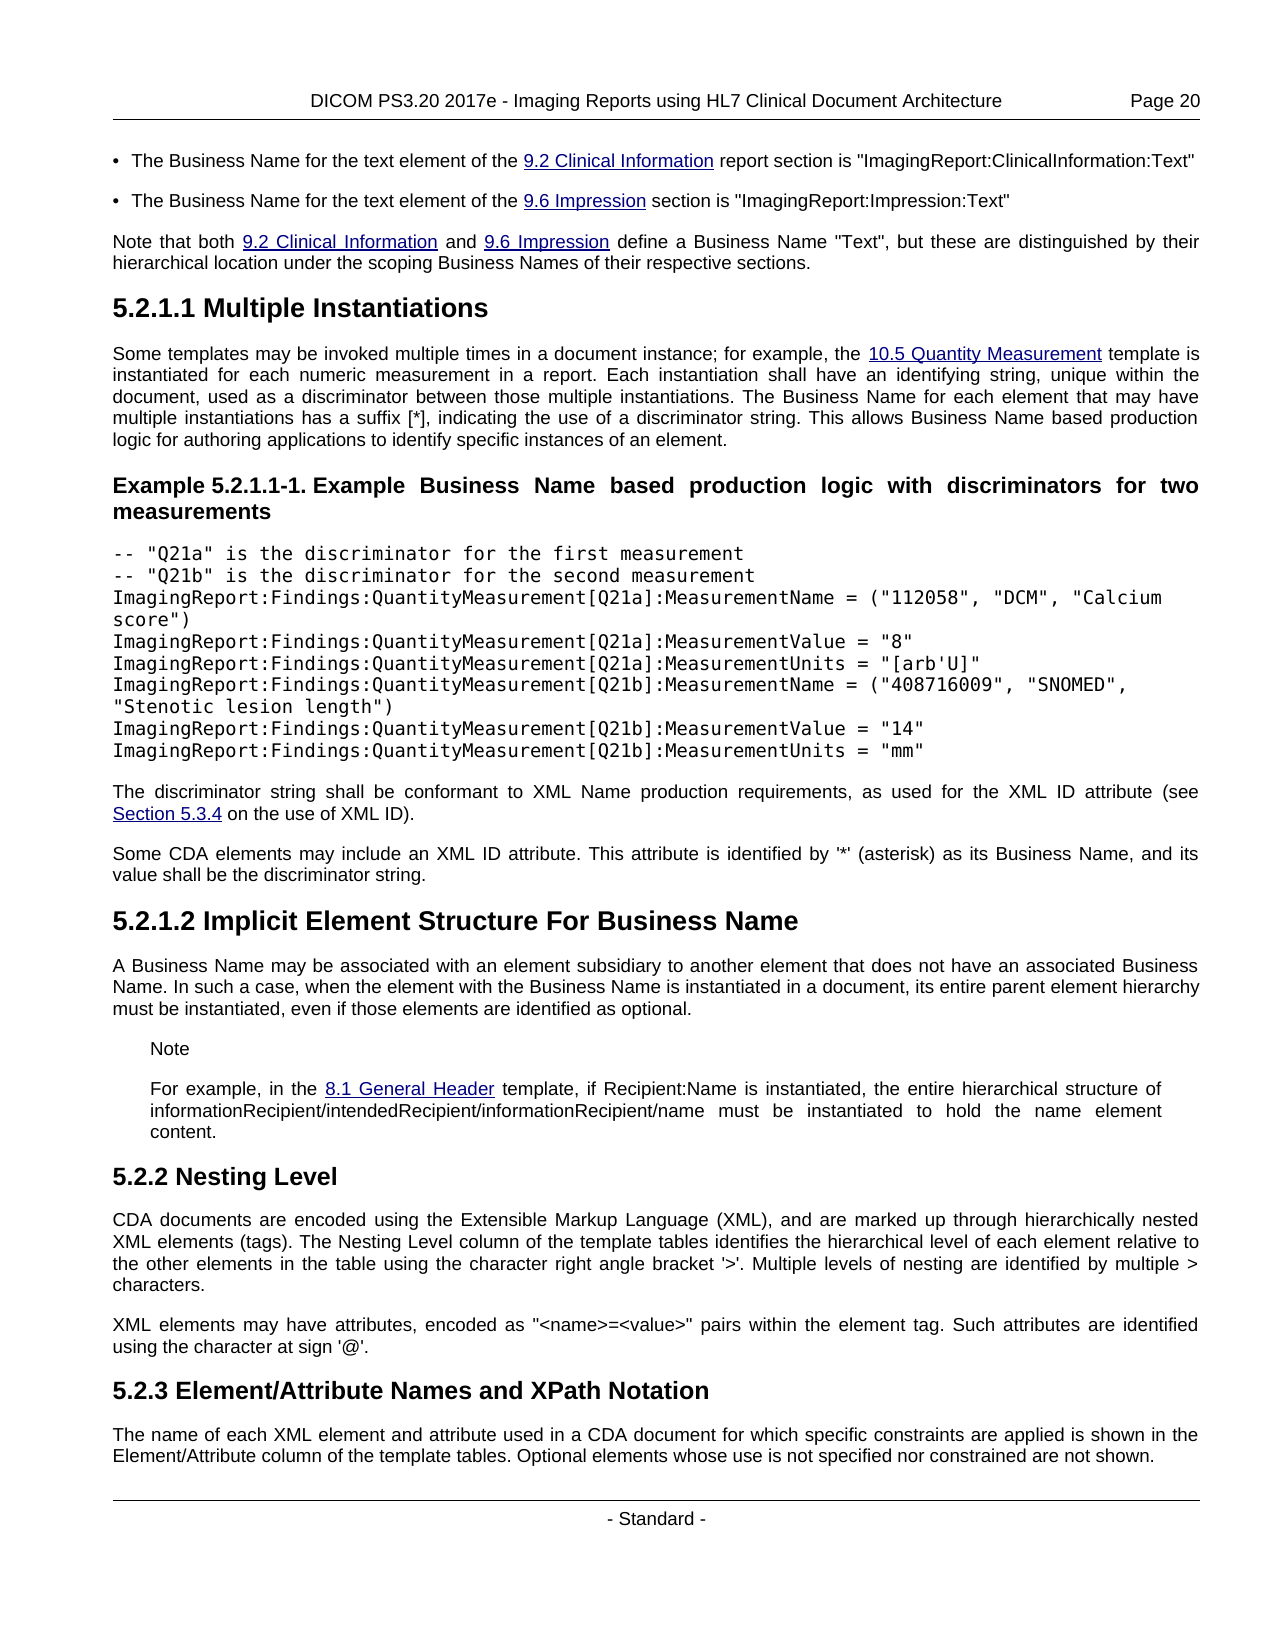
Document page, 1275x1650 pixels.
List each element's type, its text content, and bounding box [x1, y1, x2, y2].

text Some CDA elements may include an XML ID attribute. This attribute is identified by '*' (asterisk) as its Business Name, and its value shall be the discriminator string. [112, 843, 1200, 886]
text CDA documents are encoded using the Extensible Markup Language (XML), and are marked up through hierarchically nested XML elements (tags). The Nesting Level column of the template tables identifies the hierarchical level of each element relative to the other elements in the table using the character right angle bracket '>'. Multiple levels of nesting are identified by multiple > characters. [112, 1209, 1200, 1295]
text Some templates may be invoked multiple times in a document instance; for example, the 10.5 Quantity Measurement template is instantiated for each numeric measurement in a report. Each instantiation shall have an identifying string, unique within the document, used as a discriminator between those multiple instantiations. The Business Name for each element that may have multiple instantiations has a suffix [*], indicating the use of a discriminator string. This allows Business Name based production logic for authoring applications to identify specific instances of an element. [112, 342, 1200, 450]
text The name of each XML element and attribute used in a CDA document for which specific constraints are applied is shown in the Element/Attribute column of the template tables. Optional elements whose use is not specified nor constrained are not shown. [112, 1423, 1200, 1467]
text 5.2.1.2 Implicit Element Structure For Business Name [112, 904, 1200, 936]
text Example 5.2.1.1-1. Example Business Name based production logic with discriminators for two measurements [112, 473, 1200, 524]
text Note that both 9.2 Clinical Information and 9.6 Impression define a Business Name "Text", but these are distinguished by their hierarchical location under the scoping Business Names of their respective sections. [112, 231, 1200, 274]
text For example, in the 8.1 General Header template, if Recipient:Name is instantiated, the entire hierarchical structure of informationRecipient/intendedRecipient/informationRecipient/name must be instantiated to hold the name element content. [150, 1078, 1162, 1143]
text -- "Q21a" is the discriminator for the first measurement -- "Q21b" is the discriminator for the second measurement ImagingReport:Findings:QuantityMeasurement[Q21a]:MeasurementName = ("112058", "DCM", "Calcium score") ImagingReport:Findings:QuantityMeasurement[Q21a]:MeasurementValue = "8" ImagingReport:Findings:QuantityMeasurement[Q21a]:MeasurementUnits = "[arb'U]" ImagingReport:Findings:QuantityMeasurement[Q21b]:MeasurementName = ("408716009", "SNOMED", "Stenotic lesion length") ImagingReport:Findings:QuantityMeasurement[Q21b]:MeasurementValue = "14" ImagingReport:Findings:QuantityMeasurement[Q21b]:MeasurementUnits = "mm" [112, 543, 1200, 762]
text 5.2.2 Nesting Level [112, 1162, 1200, 1190]
text The discriminator string shall be conformant to XML Name production requirements, as used for the XML ID attribute (see Section 5.3.4 on the use of XML ID). [112, 781, 1200, 824]
text XML elements may have attributes, encoded as "<name>=<value>" pairs within the element tag. Such attributes are identified using the character at sign '@'. [112, 1314, 1200, 1357]
list The Business Name for the text element of the 9.2 Clinical Information report section is "ImagingReport:ClinicalInformation:Text" [112, 150, 1200, 172]
text Note [150, 1038, 1162, 1059]
text 5.2.3 Element/Attribute Names and XPath Notation [112, 1376, 1200, 1405]
text A Business Name may be associated with an element subsidiary to another element that does not have an associated Business Name. In such a case, when the element with the Business Name is instantiated in a document, its entire parent element hierarchy must be instantiated, even if those elements are identified as optional. [112, 954, 1200, 1019]
list The Business Name for the text element of the 9.6 Impression section is "ImagingReport:Impression:Text" [112, 190, 1200, 212]
text 5.2.1.1 Multiple Instantiations [112, 292, 1200, 324]
